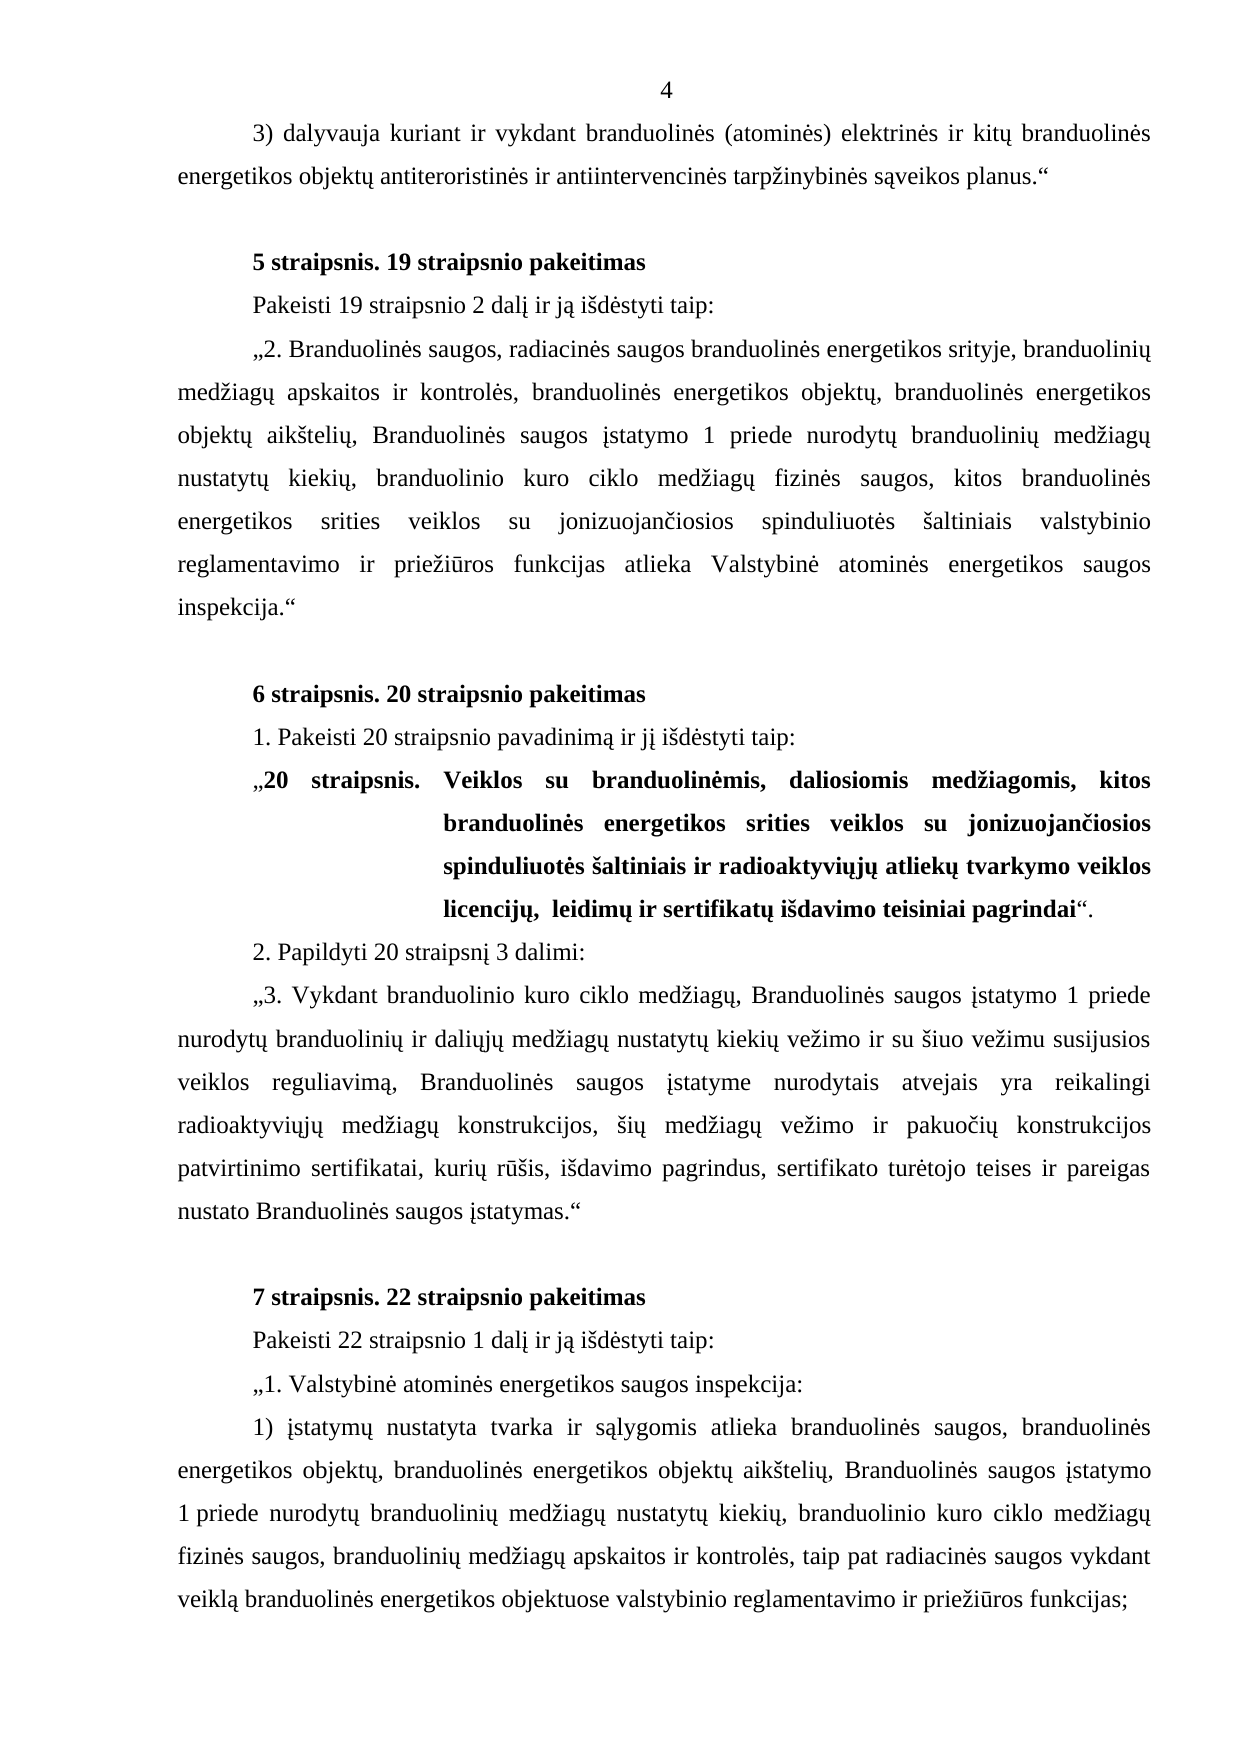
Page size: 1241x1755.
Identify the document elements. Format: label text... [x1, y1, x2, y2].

text 1. Pakeisti 20 straipsnio pavadinimą ir jį išdėstyti taip: [177, 722, 1152, 751]
text 7 straipsnis. 22 straipsnio pakeitimas [177, 1282, 1152, 1311]
text „2. Branduolinės saugos, radiacinės saugos branduolinės energetikos srityje, branduolinių medžiagų apskaitos ir kontrolės, branduolinės energetikos objektų, branduolinės energetikos objektų aikštelių, Branduolinės saugos įstatymo 1 priede nurodytų branduolinių medžiagų nustatytų kiekių, branduolinio kuro ciklo medžiagų fizinės saugos, kitos branduolinės energetikos srities veiklos su jonizuojančiosios spinduliuotės šaltiniais valstybinio reglamentavimo ir priežiūros funkcijas atlieka Valstybinė atominės energetikos saugos inspekcija.“ [177, 334, 1152, 621]
text 3) dalyvauja kuriant ir vykdant branduolinės (atominės) elektrinės ir kitų branduolinės energetikos objektų antiteroristinės ir antiintervencinės tarpžinybinės sąveikos planus.“ [177, 118, 1152, 190]
text 2. Papildyti 20 straipsnį 3 dalimi: [177, 937, 1152, 966]
text 6 straipsnis. 20 straipsnio pakeitimas [177, 679, 1152, 707]
text „3. Vykdant branduolinio kuro ciklo medžiagų, Branduolinės saugos įstatymo 1 priede nurodytų branduolinių ir daliųjų medžiagų nustatytų kiekių vežimo ir su šiuo vežimu susijusios veiklos reguliavimą, Branduolinės saugos įstatyme nurodytais atvejais yra reikalingi radioaktyviųjų medžiagų konstrukcijos, šių medžiagų vežimo ir pakuočių konstrukcijos patvirtinimo sertifikatai, kurių rūšis, išdavimo pagrindus, sertifikato turėtojo teises ir pareigas nustato Branduolinės saugos įstatymas.“ [177, 981, 1152, 1225]
text 1) įstatymų nustatyta tvarka ir sąlygomis atlieka branduolinės saugos, branduolinės energetikos objektų, branduolinės energetikos objektų aikštelių, Branduolinės saugos įstatymo 1 priede nurodytų branduolinių medžiagų nustatytų kiekių, branduolinio kuro ciklo medžiagų fizinės saugos, branduolinių medžiagų apskaitos ir kontrolės, taip pat radiacinės saugos vykdant veiklą branduolinės energetikos objektuose valstybinio reglamentavimo ir priežiūros funkcijas; [177, 1412, 1152, 1613]
text „20 straipsnis. Veiklos su branduolinėmis, daliosiomis medžiagomis, kitos branduolinės energetikos srities veiklos su jonizuojančiosios spinduliuotės šaltiniais ir radioaktyviųjų atliekų tvarkymo veiklos licencijų, leidimų ir sertifikatų išdavimo teisiniai pagrindai“. [252, 765, 1152, 923]
text Pakeisti 19 straipsnio 2 dalį ir ją išdėstyti taip: [177, 291, 1152, 319]
text Pakeisti 22 straipsnio 1 dalį ir ją išdėstyti taip: [177, 1326, 1152, 1354]
text 5 straipsnis. 19 straipsnio pakeitimas [177, 247, 1152, 276]
text „1. Valstybinė atominės energetikos saugos inspekcija: [177, 1369, 1152, 1397]
